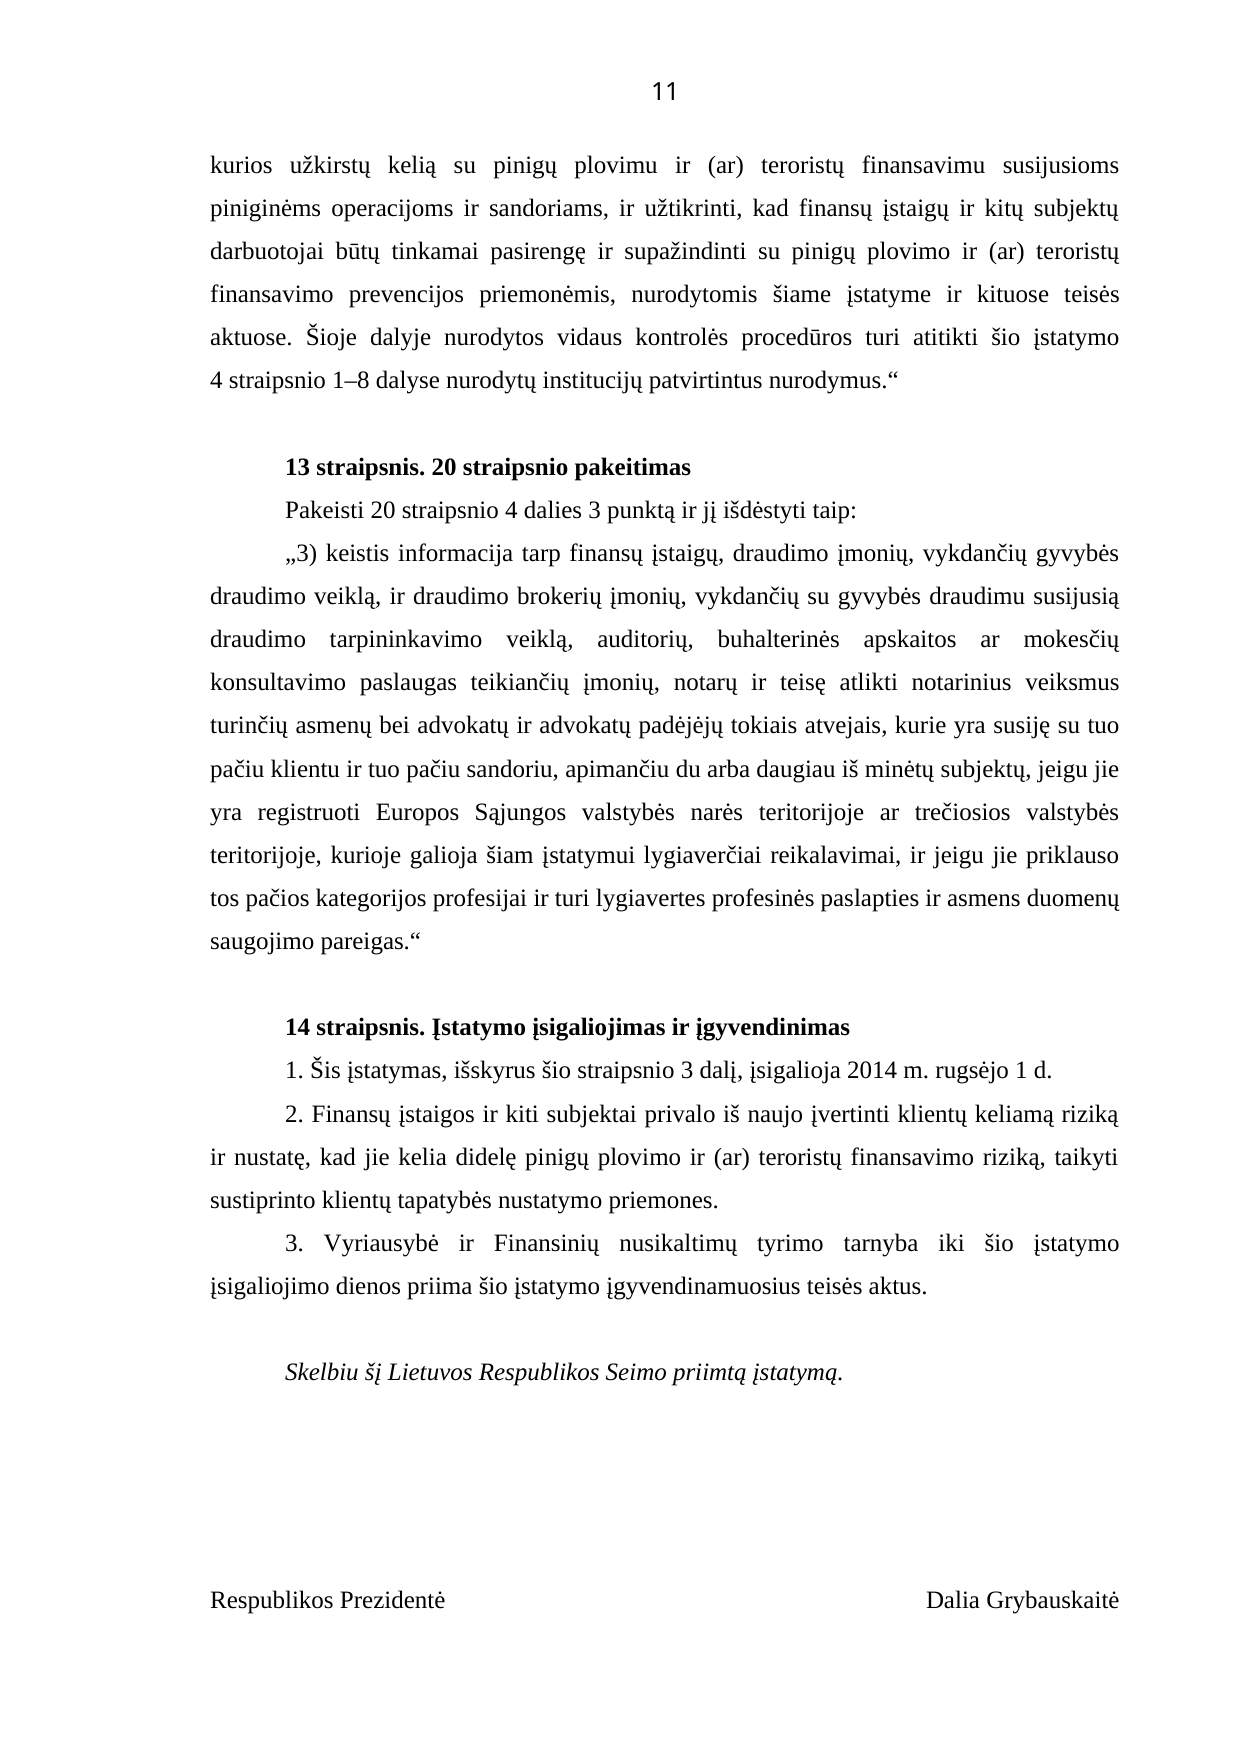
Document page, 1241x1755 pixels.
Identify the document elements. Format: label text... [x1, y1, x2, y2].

text Skelbiu šį Lietuvos Respublikos Seimo priimtą įstatymą. [210, 1357, 1120, 1386]
text 3. Vyriausybė ir Finansinių nusikaltimų tyrimo tarnyba iki šio įstatymo įsigaliojimo dienos priima šio įstatymo įgyvendinamuosius teisės aktus. [210, 1228, 1120, 1300]
text Pakeisti 20 straipsnio 4 dalies 3 punktą ir jį išdėstyti taip: [210, 495, 1120, 524]
text 13 straipsnis. 20 straipsnio pakeitimas [210, 452, 1120, 481]
text kurios užkirstų kelią su pinigų plovimu ir (ar) teroristų finansavimu susijusioms piniginėms operacijoms ir sandoriams, ir užtikrinti, kad finansų įstaigų ir kitų subjektų darbuotojai būtų tinkamai pasirengę ir supažindinti su pinigų plovimo ir (ar) teroristų finansavimo prevencijos priemonėmis, nurodytomis šiame įstatyme ir kituose teisės aktuose. Šioje dalyje nurodytos vidaus kontrolės procedūros turi atitikti šio įstatymo 4 straipsnio 1–8 dalyse nurodytų institucijų patvirtintus nurodymus.“ [210, 150, 1120, 394]
text 2. Finansų įstaigos ir kiti subjektai privalo iš naujo įvertinti klientų keliamą riziką ir nustatę, kad jie kelia didelę pinigų plovimo ir (ar) teroristų finansavimo riziką, taikyti sustiprinto klientų tapatybės nustatymo priemones. [210, 1099, 1120, 1214]
text „3) keistis informacija tarp finansų įstaigų, draudimo įmonių, vykdančių gyvybės draudimo veiklą, ir draudimo brokerių įmonių, vykdančių su gyvybės draudimu susijusią draudimo tarpininkavimo veiklą, auditorių, buhalterinės apskaitos ar mokesčių konsultavimo paslaugas teikiančių įmonių, notarų ir teisę atlikti notarinius veiksmus turinčių asmenų bei advokatų ir advokatų padėjėjų tokiais atvejais, kurie yra susiję su tuo pačiu klientu ir tuo pačiu sandoriu, apimančiu du arba daugiau iš minėtų subjektų, jeigu jie yra registruoti Europos Sąjungos valstybės narės teritorijoje ar trečiosios valstybės teritorijoje, kurioje galioja šiam įstatymui lygiaverčiai reikalavimai, ir jeigu jie priklauso tos pačios kategorijos profesijai ir turi lygiavertes profesinės paslapties ir asmens duomenų saugojimo pareigas.“ [210, 538, 1120, 955]
text 14 straipsnis. Įstatymo įsigaliojimas ir įgyvendinimas [210, 1012, 1120, 1041]
text 1. Šis įstatymas, išskyrus šio straipsnio 3 dalį, įsigalioja 2014 m. rugsėjo 1 d. [210, 1056, 1120, 1084]
text Respublikos Prezidentė Dalia Grybauskaitė [210, 1586, 1120, 1614]
